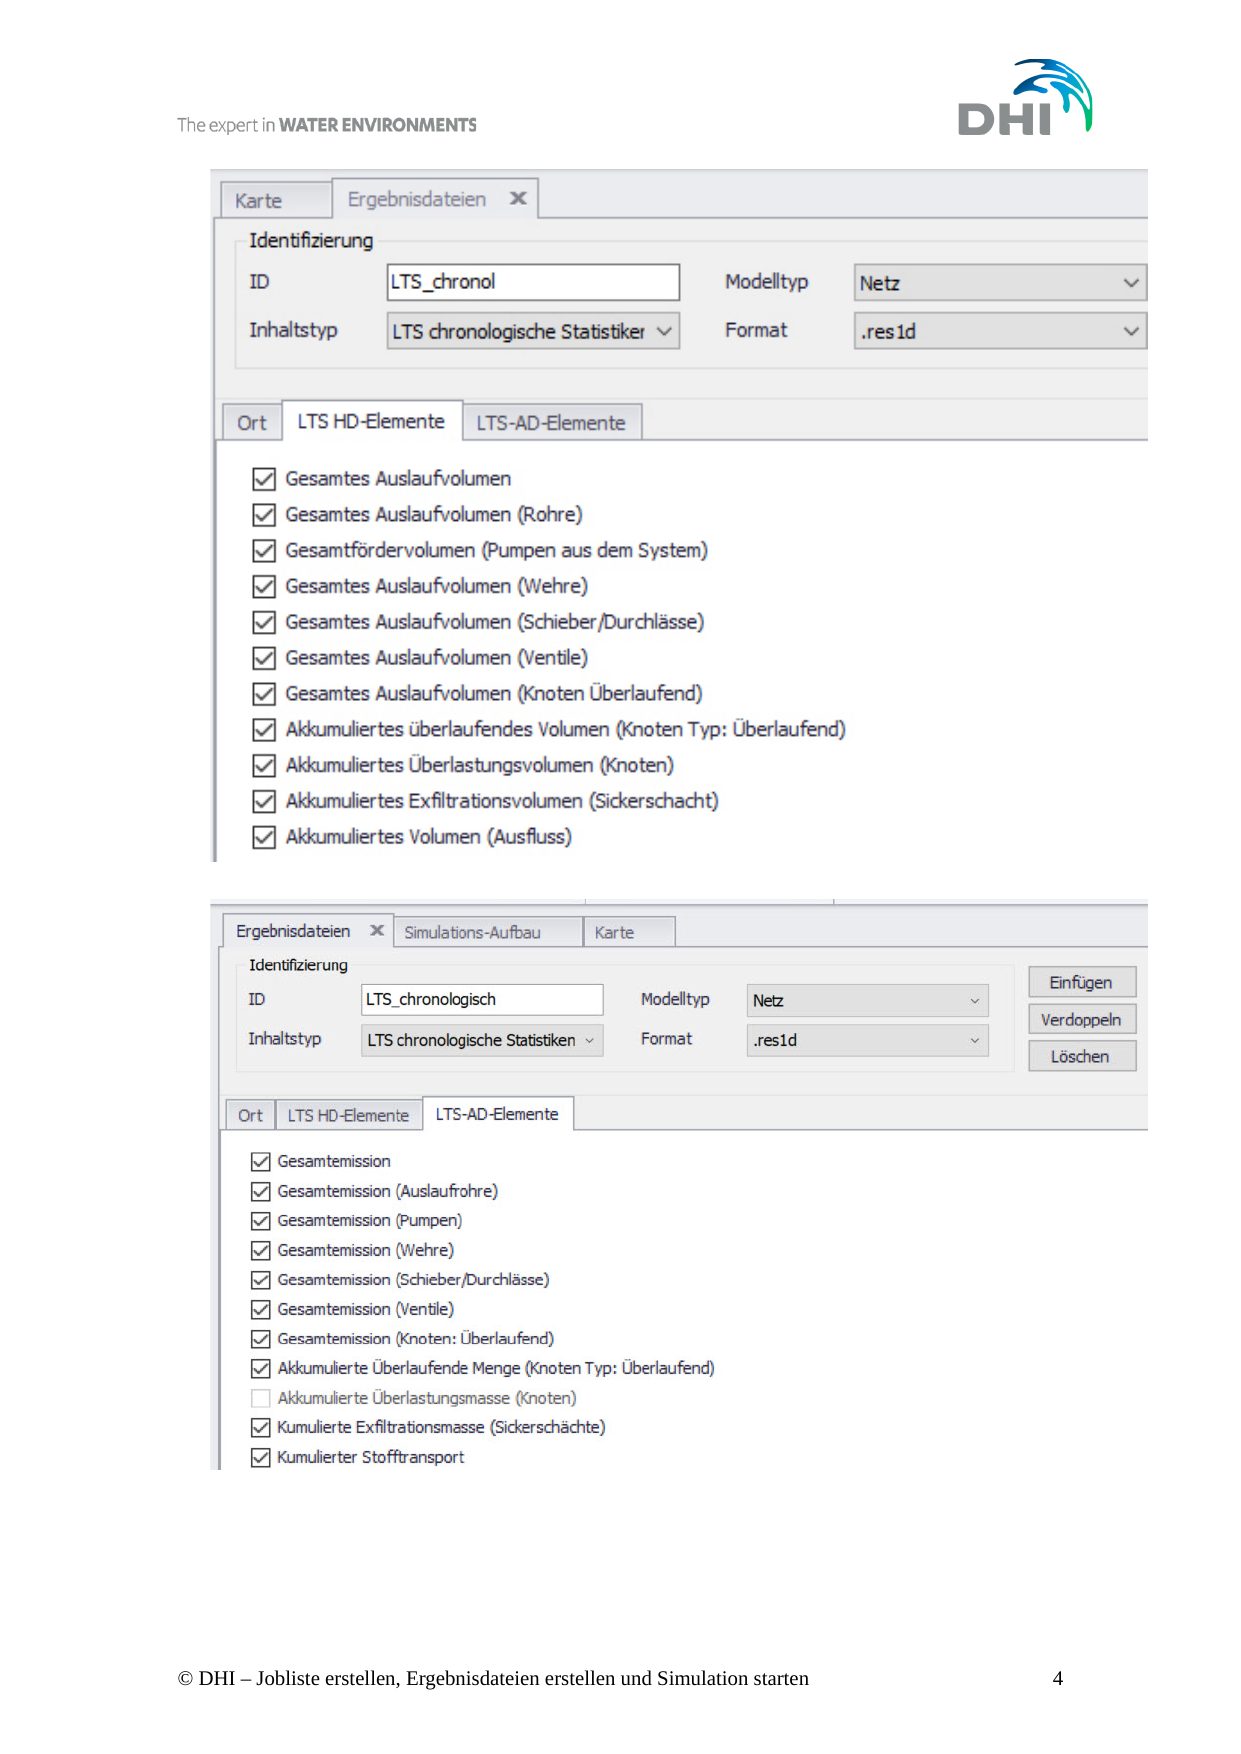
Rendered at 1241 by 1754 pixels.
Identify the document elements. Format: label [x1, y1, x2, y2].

picture [177, 117, 477, 135]
picture [958, 59, 1093, 135]
picture [210, 899, 1148, 1470]
picture [210, 169, 1148, 862]
